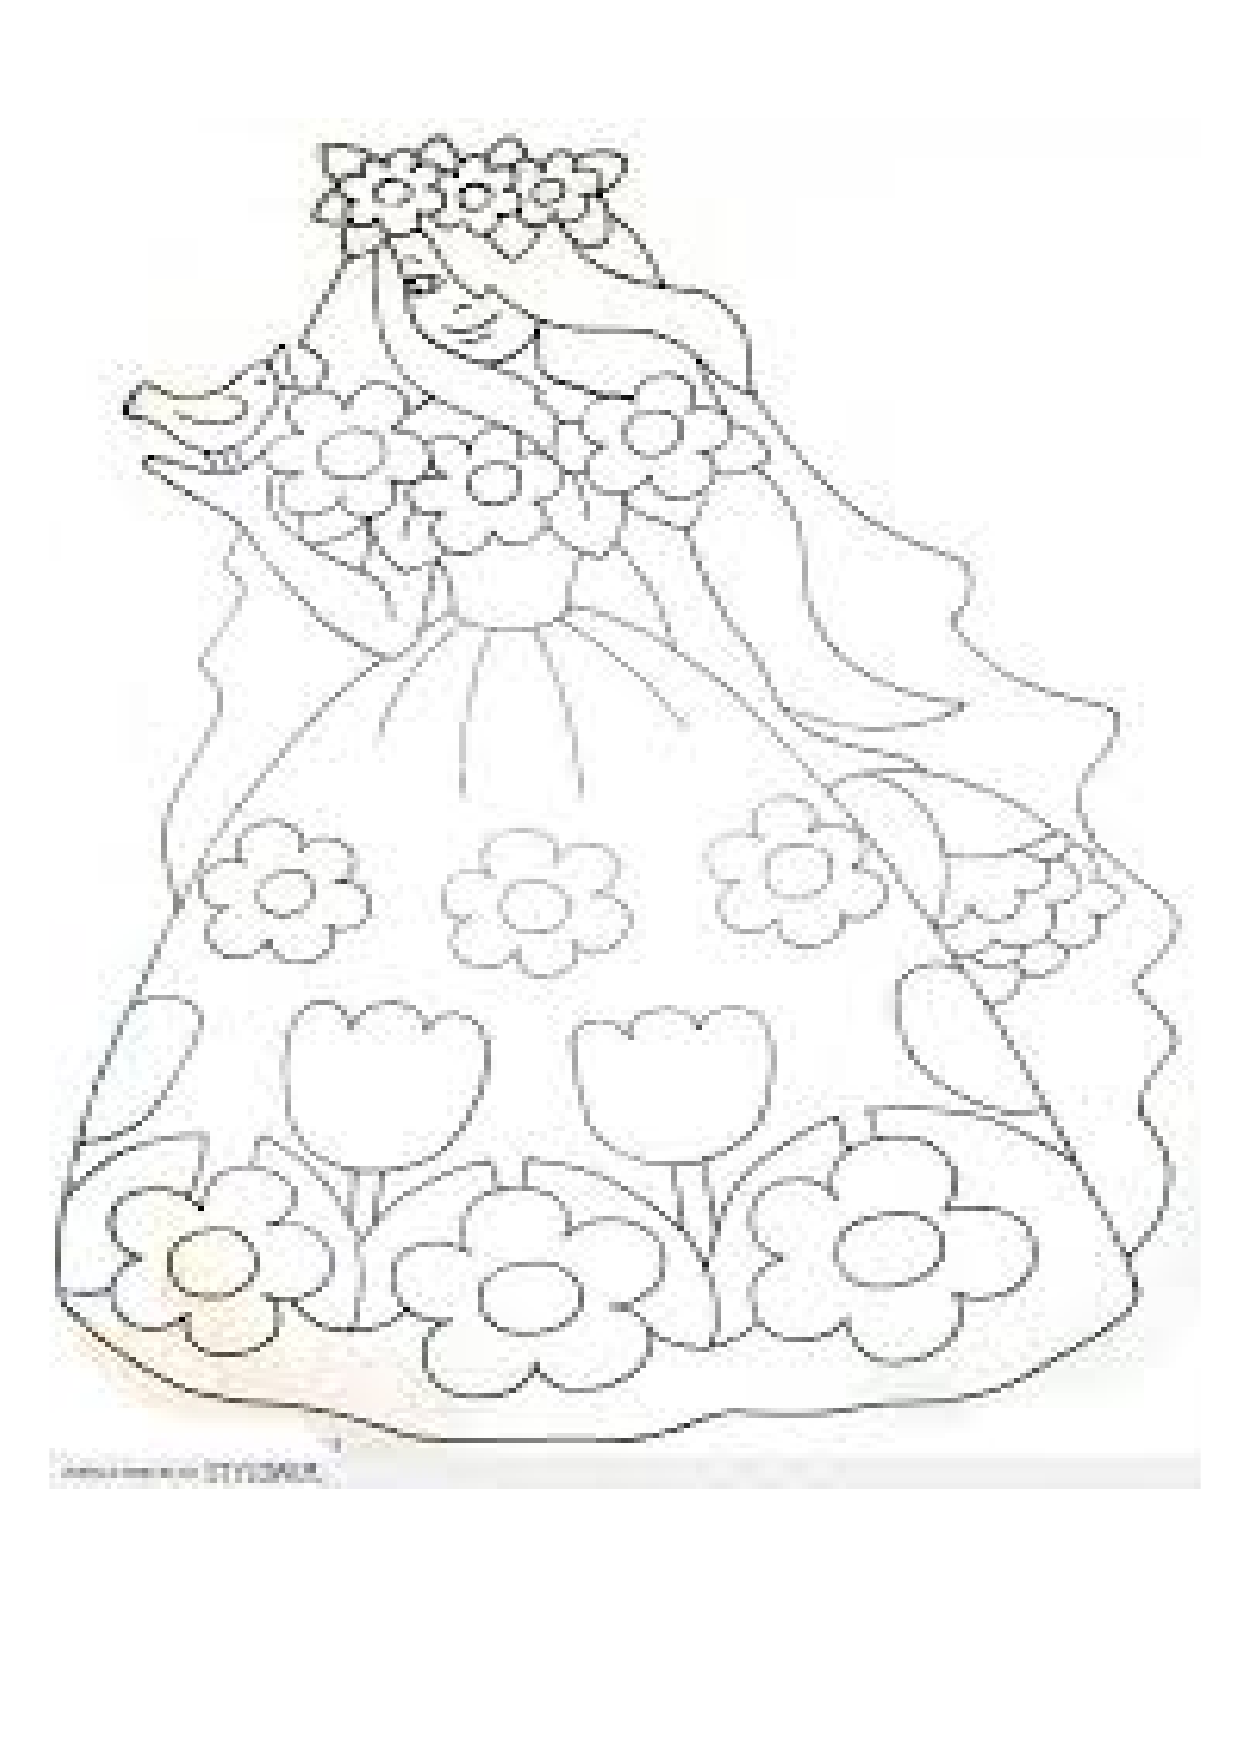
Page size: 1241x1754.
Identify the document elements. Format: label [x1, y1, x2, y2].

picture [49, 118, 1201, 1489]
